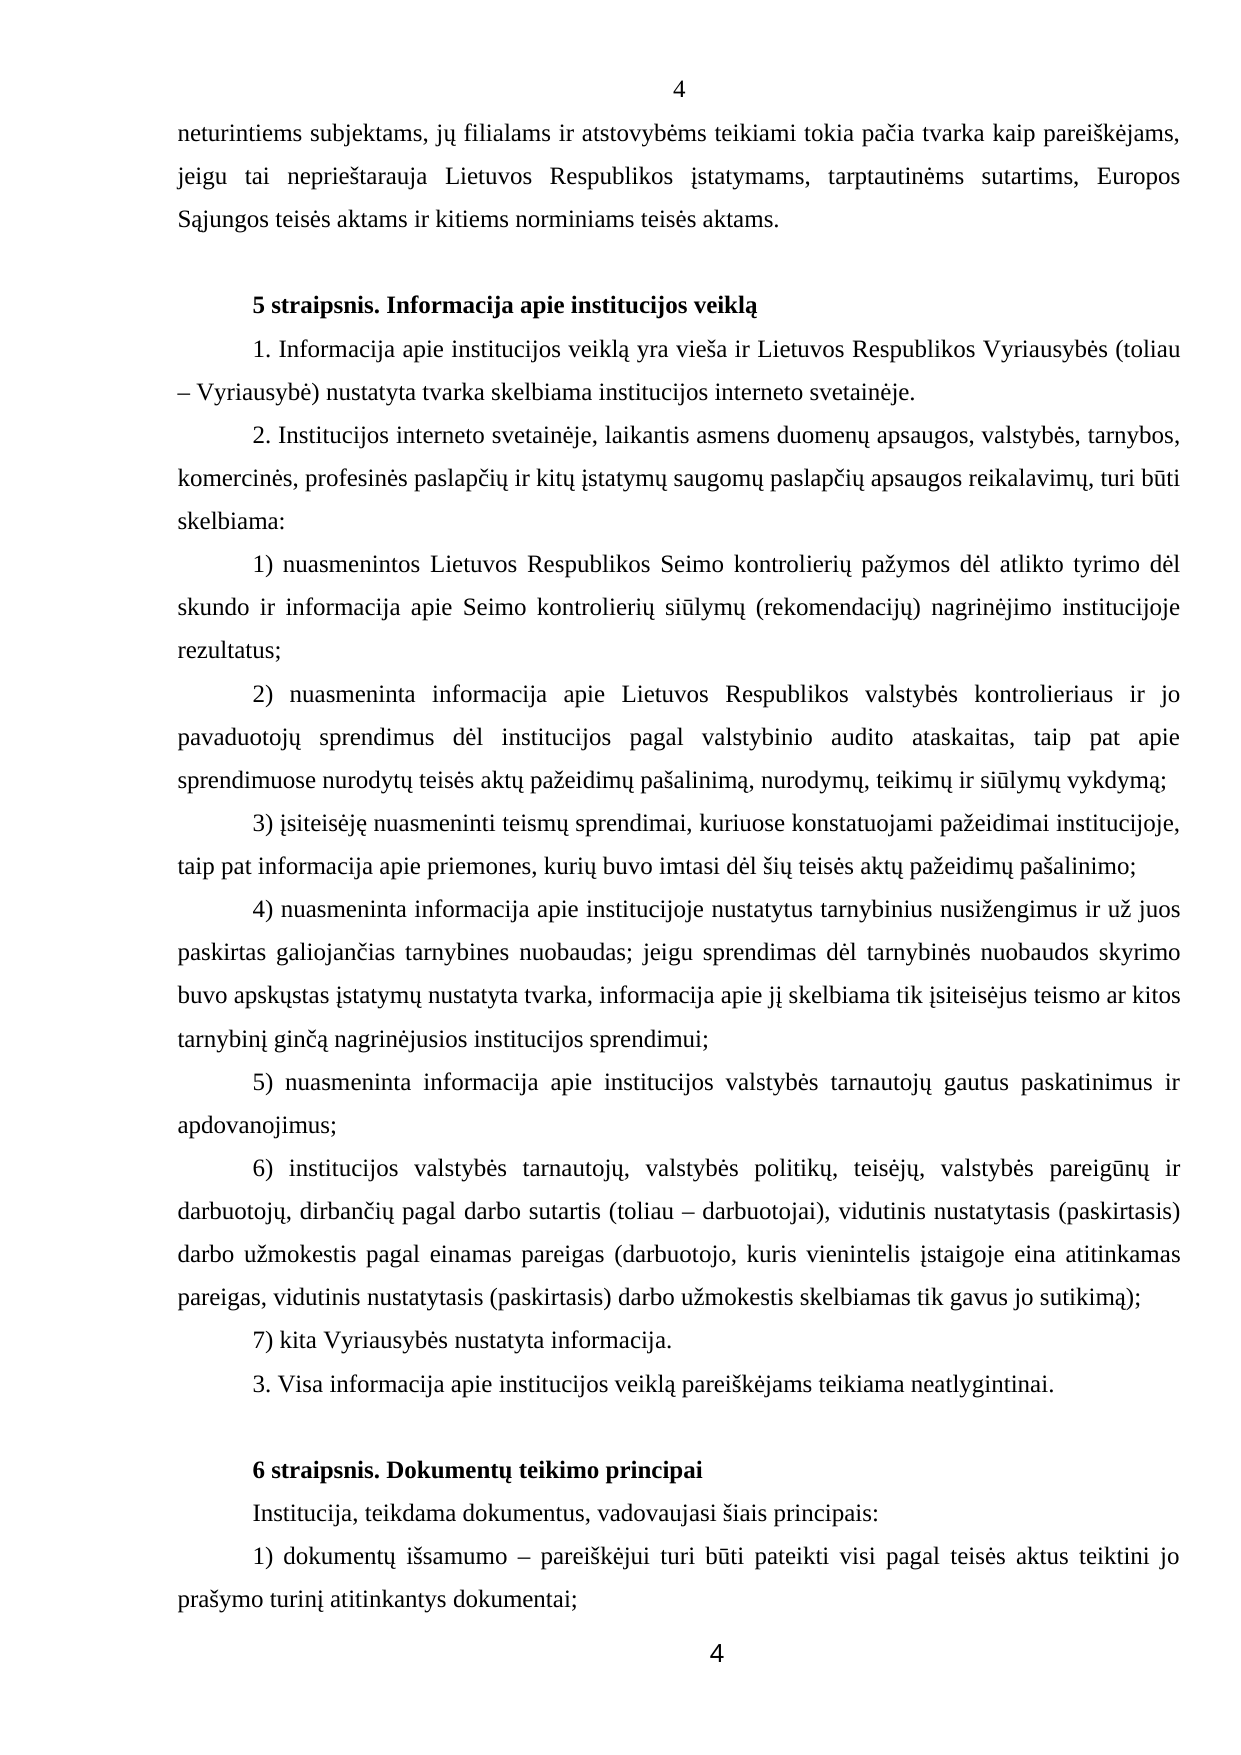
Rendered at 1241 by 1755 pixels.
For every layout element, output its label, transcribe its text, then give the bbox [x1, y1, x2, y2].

text neturintiems subjektams, jų filialams ir atstovybėms teikiami tokia pačia tvarka kaip pareiškėjams, jeigu tai neprieštarauja Lietuvos Respublikos įstatymams, tarptautinėms sutartims, Europos Sąjungos teisės aktams ir kitiems norminiams teisės aktams. [177, 118, 1181, 233]
text 3) įsiteisėję nuasmeninti teismų sprendimai, kuriuose konstatuojami pažeidimai institucijoje, taip pat informacija apie priemones, kurių buvo imtasi dėl šių teisės aktų pažeidimų pašalinimo; [177, 808, 1181, 880]
text 1. Informacija apie institucijos veiklą yra vieša ir Lietuvos Respublikos Vyriausybės (toliau – Vyriausybė) nustatyta tvarka skelbiama institucijos interneto svetainėje. [177, 334, 1181, 406]
text 3. Visa informacija apie institucijos veiklą pareiškėjams teikiama neatlygintinai. [177, 1369, 1181, 1397]
text 1) dokumentų išsamumo – pareiškėjui turi būti pateikti visi pagal teisės aktus teiktini jo prašymo turinį atitinkantys dokumentai; [177, 1541, 1181, 1613]
text 5) nuasmeninta informacija apie institucijos valstybės tarnautojų gautus paskatinimus ir apdovanojimus; [177, 1067, 1181, 1139]
text 2) nuasmeninta informacija apie Lietuvos Respublikos valstybės kontrolieriaus ir jo pavaduotojų sprendimus dėl institucijos pagal valstybinio audito ataskaitas, taip pat apie sprendimuose nurodytų teisės aktų pažeidimų pašalinimą, nurodymų, teikimų ir siūlymų vykdymą; [177, 679, 1181, 794]
text 6 straipsnis. Dokumentų teikimo principai [177, 1455, 1181, 1484]
text 4) nuasmeninta informacija apie institucijoje nustatytus tarnybinius nusižengimus ir už juos paskirtas galiojančias tarnybines nuobaudas; jeigu sprendimas dėl tarnybinės nuobaudos skyrimo buvo apskųstas įstatymų nustatyta tvarka, informacija apie jį skelbiama tik įsiteisėjus teismo ar kitos tarnybinį ginčą nagrinėjusios institucijos sprendimui; [177, 894, 1181, 1052]
text 6) institucijos valstybės tarnautojų, valstybės politikų, teisėjų, valstybės pareigūnų ir darbuotojų, dirbančių pagal darbo sutartis (toliau – darbuotojai), vidutinis nustatytasis (paskirtasis) darbo užmokestis pagal einamas pareigas (darbuotojo, kuris vienintelis įstaigoje eina atitinkamas pareigas, vidutinis nustatytasis (paskirtasis) darbo užmokestis skelbiamas tik gavus jo sutikimą); [177, 1153, 1181, 1311]
text 7) kita Vyriausybės nustatyta informacija. [177, 1326, 1181, 1354]
text Institucija, teikdama dokumentus, vadovaujasi šiais principais: [177, 1498, 1181, 1527]
text 1) nuasmenintos Lietuvos Respublikos Seimo kontrolierių pažymos dėl atlikto tyrimo dėl skundo ir informacija apie Seimo kontrolierių siūlymų (rekomendacijų) nagrinėjimo institucijoje rezultatus; [177, 549, 1181, 664]
text 2. Institucijos interneto svetainėje, laikantis asmens duomenų apsaugos, valstybės, tarnybos, komercinės, profesinės paslapčių ir kitų įstatymų saugomų paslapčių apsaugos reikalavimų, turi būti skelbiama: [177, 420, 1181, 535]
text 5 straipsnis. Informacija apie institucijos veiklą [177, 291, 1181, 319]
